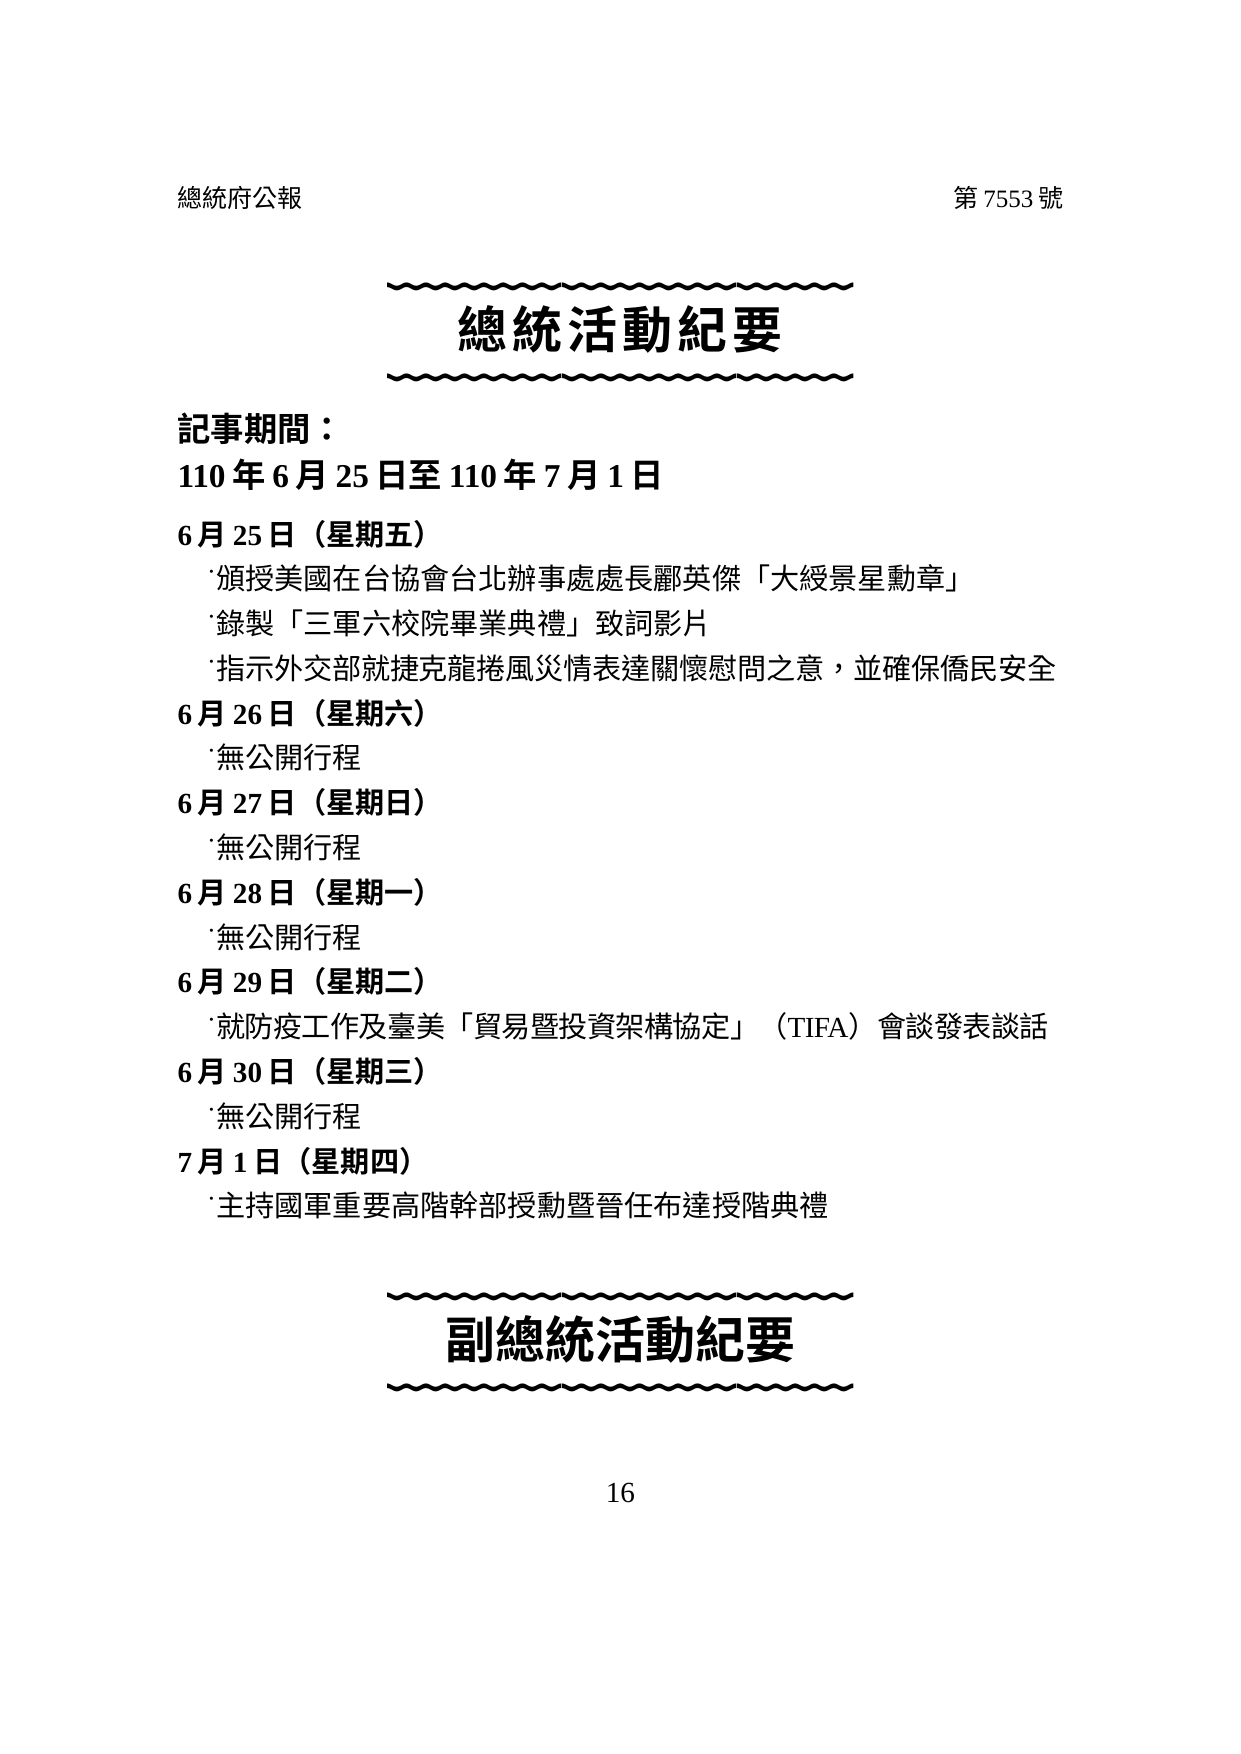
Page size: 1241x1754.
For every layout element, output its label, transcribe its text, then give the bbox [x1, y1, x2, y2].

text ˙無公開行程 [206, 823, 1063, 867]
text 7月1日（星期四） [177, 1136, 1063, 1181]
text 總統活動紀要 [177, 291, 1063, 363]
text 副總統活動紀要 [177, 1301, 1063, 1373]
text ﹏﹏﹏﹏﹏﹏﹏﹏ [177, 1276, 1063, 1301]
text ﹏﹏﹏﹏﹏﹏﹏﹏ [177, 266, 1063, 291]
text ﹏﹏﹏﹏﹏﹏﹏﹏ [177, 363, 1063, 380]
text ˙頒授美國在台協會台北辦事處處長酈英傑「大綬景星勳章」 [206, 554, 1063, 599]
text 110年6月25日至110年7月1日 [177, 451, 1063, 497]
text ˙無公開行程 [206, 912, 1063, 957]
text ˙就防疫工作及臺美「貿易暨投資架構協定」（TIFA）會談發表談話 [206, 1002, 1063, 1047]
text 6月27日（星期日） [177, 778, 1063, 823]
text ˙無公開行程 [206, 733, 1063, 778]
text ˙無公開行程 [206, 1091, 1063, 1136]
text ˙主持國軍重要高階幹部授勳暨晉任布達授階典禮 [206, 1181, 1063, 1226]
text 6月25日（星期五） [177, 509, 1063, 554]
text 記事期間： [177, 405, 1063, 451]
text 6月29日（星期二） [177, 957, 1063, 1002]
text 6月28日（星期一） [177, 867, 1063, 912]
text ˙指示外交部就捷克龍捲風災情表達關懷慰問之意，並確保僑民安全 [206, 643, 1063, 688]
text ˙錄製「三軍六校院畢業典禮」致詞影片 [206, 599, 1063, 643]
text ﹏﹏﹏﹏﹏﹏﹏﹏ [177, 1373, 1063, 1390]
text 6月26日（星期六） [177, 688, 1063, 733]
text 6月30日（星期三） [177, 1047, 1063, 1091]
